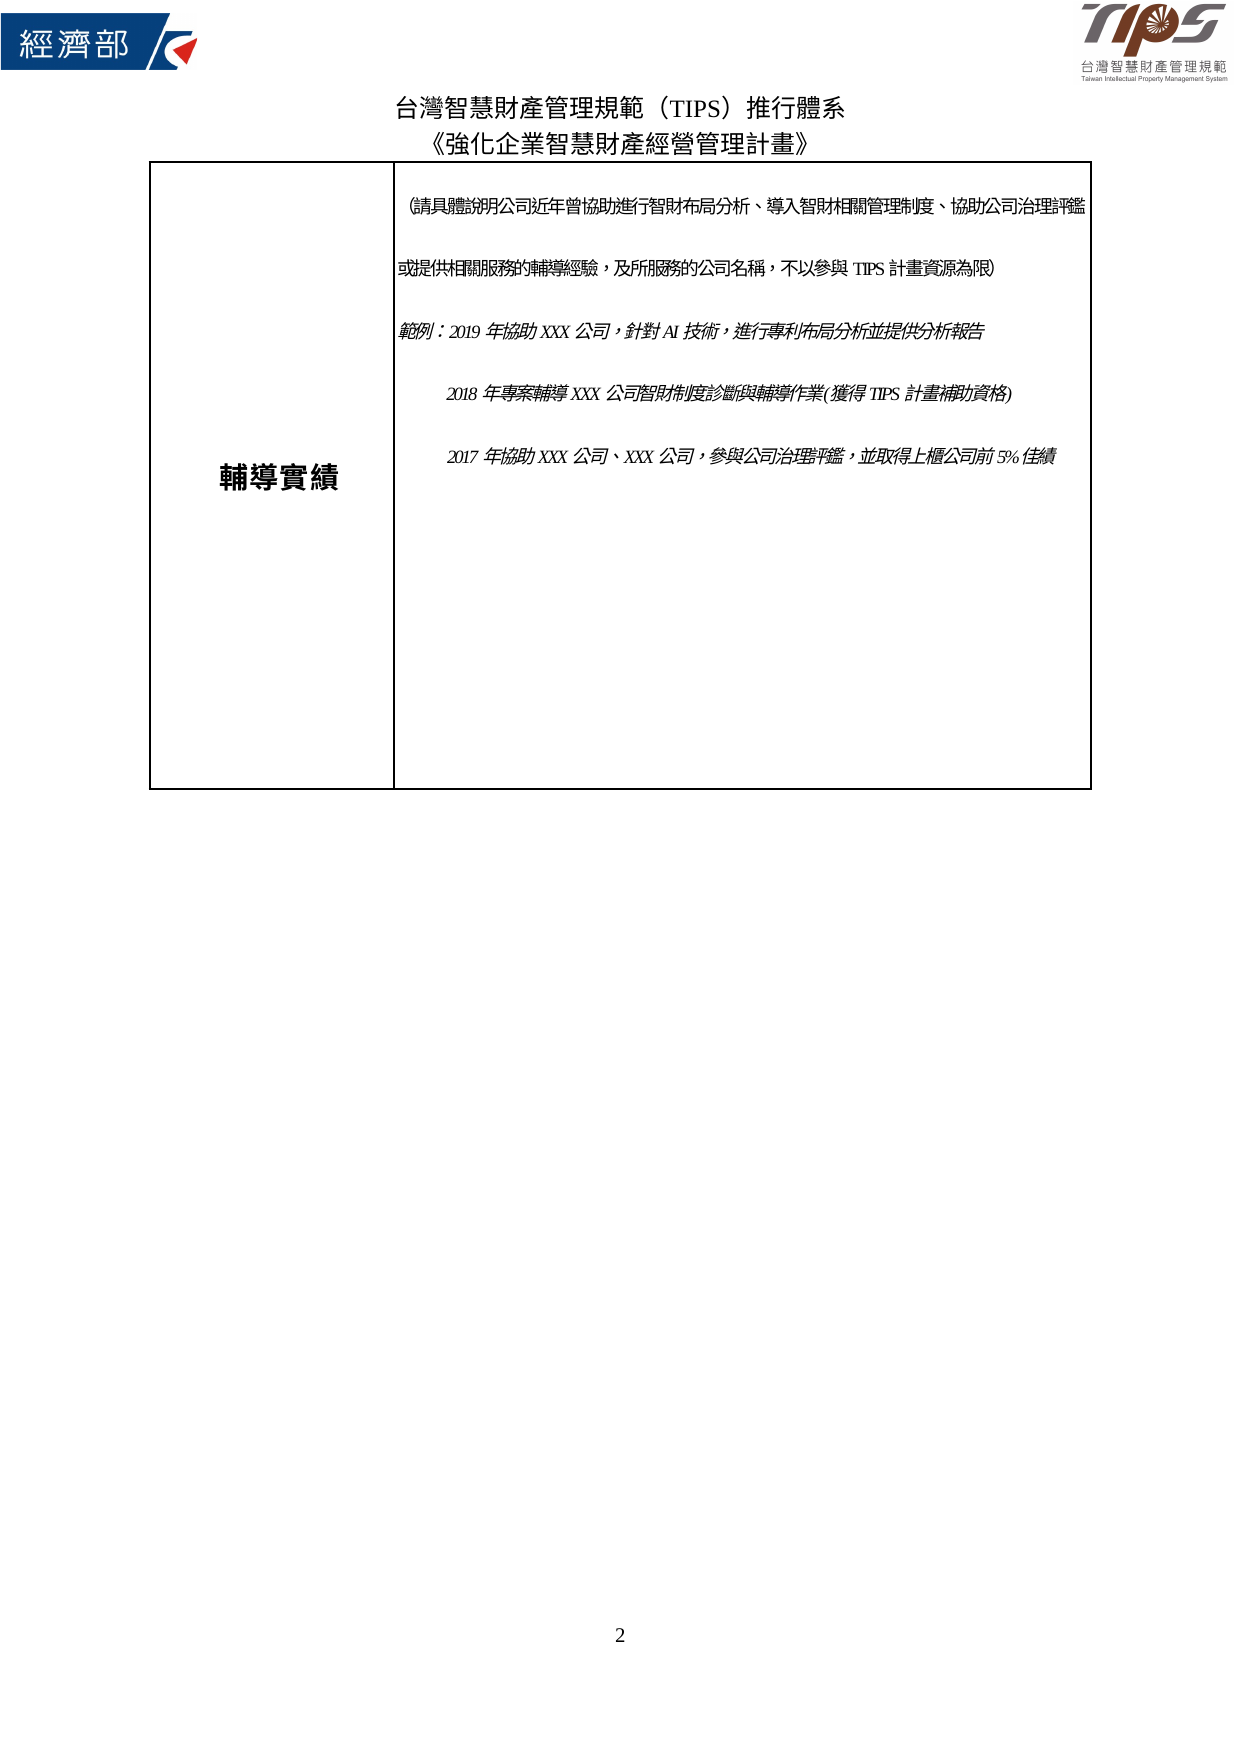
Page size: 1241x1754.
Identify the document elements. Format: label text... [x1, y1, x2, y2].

table_cell （請具體說明公司近年曾協助進行智財布局分析、導入智財相關管理制度、協助公司治理評鑑或提供相關服務的輔導經驗，及所服務的公司名稱，不以參與TIPS計畫資源為限） 範例：2019年協助XXX公司，針對AI技術，進行專利布局分析並提供分析報告 2018年專案輔導XXX公司智財制度診斷與輔導作業(獲得TIPS計畫補助資格) 2017年協助XXX公司、XXX公司，參與公司治理評鑑，並取得上櫃公司前5%佳績 [395, 163, 1090, 788]
table_cell 輔導實績 [151, 163, 393, 788]
